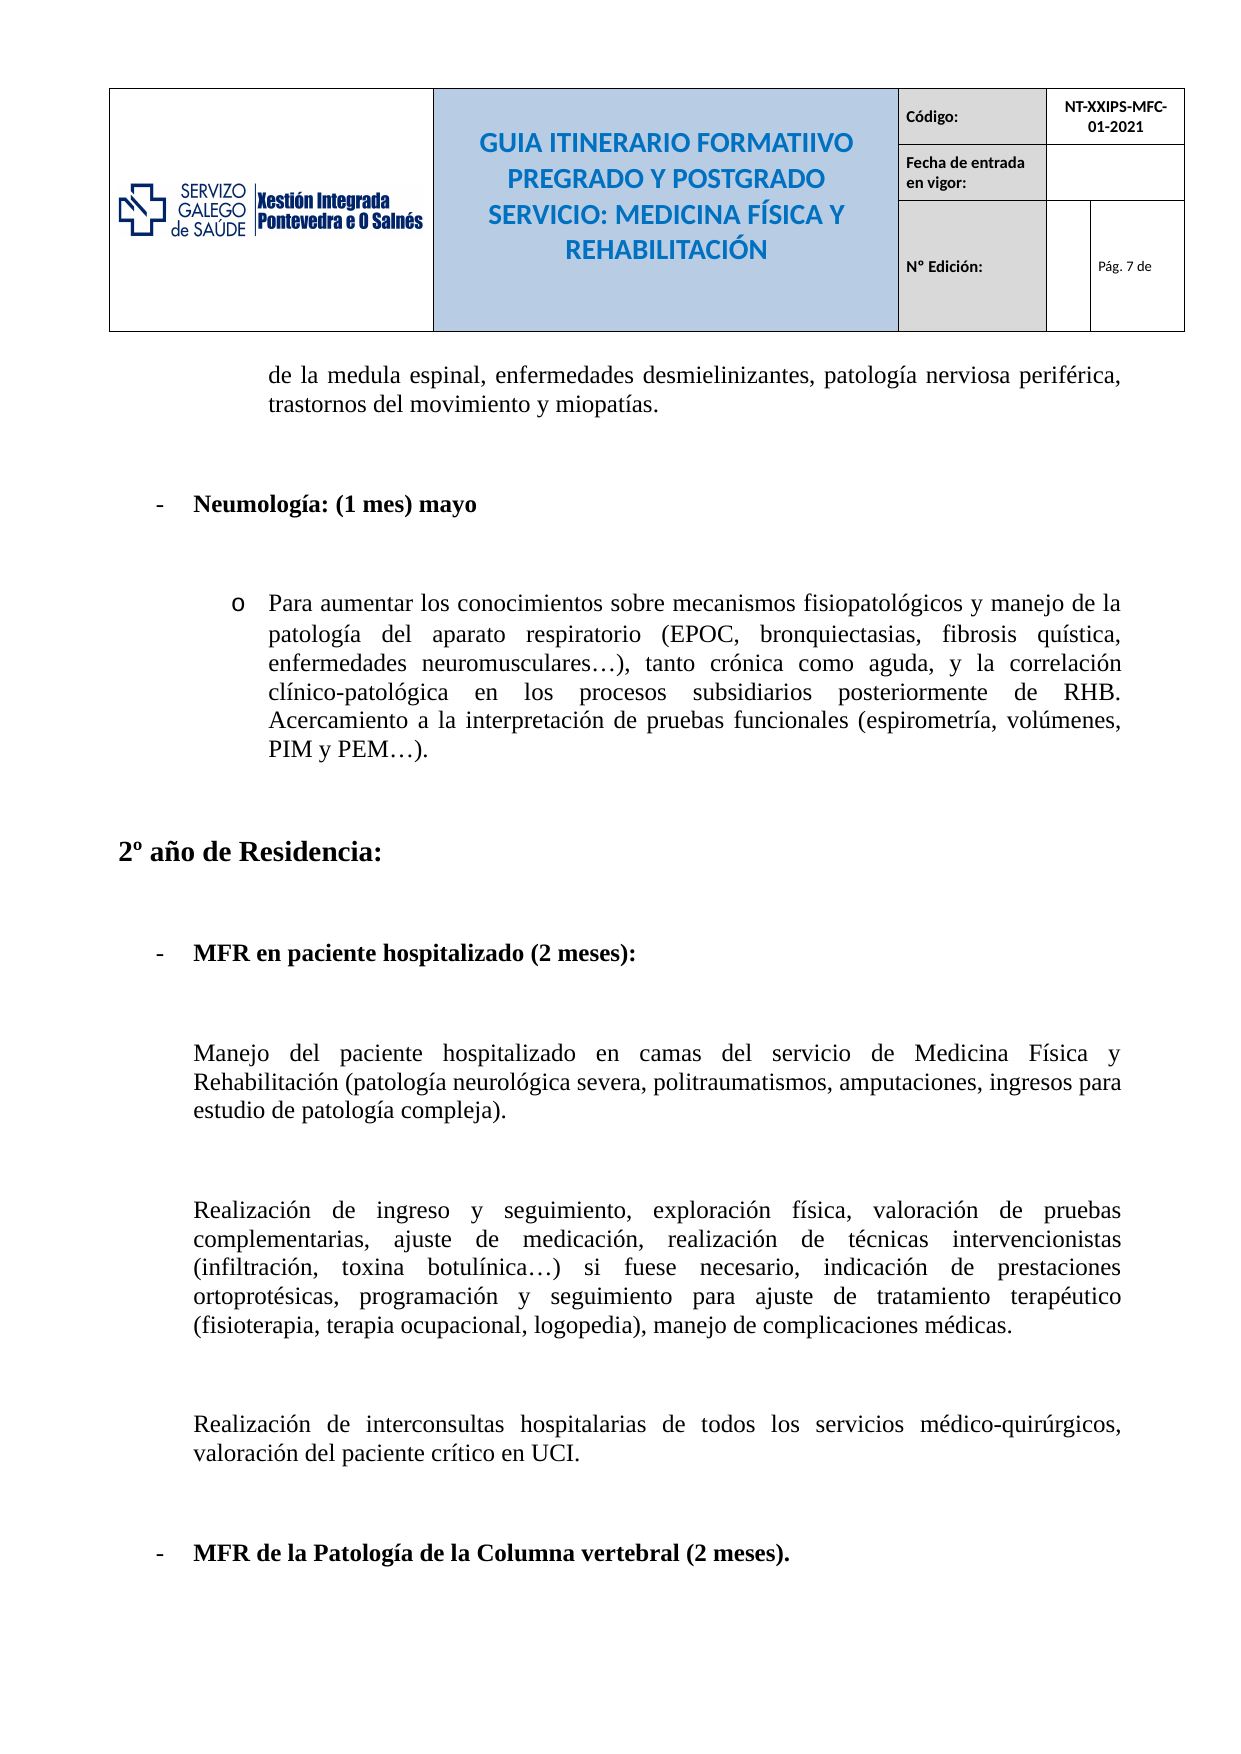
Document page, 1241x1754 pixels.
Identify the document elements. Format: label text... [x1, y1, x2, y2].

list Para aumentar los conocimientos sobre mecanismos fisiopatológicos y manejo de la patología del aparato respiratorio (EPOC, bronquiectasias, fibrosis quística, enfermedades neuromusculares…), tanto crónica como aguda, y la correlación clínico-patológica en los procesos subsidiarios posteriormente de RHB. Acercamiento a la interpretación de pruebas funcionales (espirometría, volúmenes, PIM y PEM…). [231, 588, 1122, 763]
text Manejo del paciente hospitalizado en camas del servicio de Medicina Física y Rehabilitación (patología neurológica severa, politraumatismos, amputaciones, ingresos para estudio de patología compleja). [193, 1038, 1122, 1124]
text Realización de interconsultas hospitalarias de todos los servicios médico-quirúrgicos, valoración del paciente crítico en UCI. [193, 1409, 1122, 1467]
list MFR de la Patología de la Columna vertebral (2 meses). [156, 1538, 1122, 1567]
text 2º año de Residencia: [118, 834, 1122, 867]
text Realización de ingreso y seguimiento, exploración física, valoración de pruebas complementarias, ajuste de medicación, realización de técnicas intervencionistas (infiltración, toxina botulínica…) si fuese necesario, indicación de prestaciones ortoprotésicas, programación y seguimiento para ajuste de tratamiento terapéutico (fisioterapia, terapia ocupacional, logopedia), manejo de complicaciones médicas. [193, 1195, 1122, 1339]
list MFR en paciente hospitalizado (2 meses): [156, 938, 1122, 967]
list Neumología: (1 mes) mayo [156, 489, 1122, 518]
picture [118, 183, 425, 237]
list de la medula espinal, enfermedades desmielinizantes, patología nerviosa periférica, trastornos del movimiento y miopatías. [231, 361, 1122, 418]
